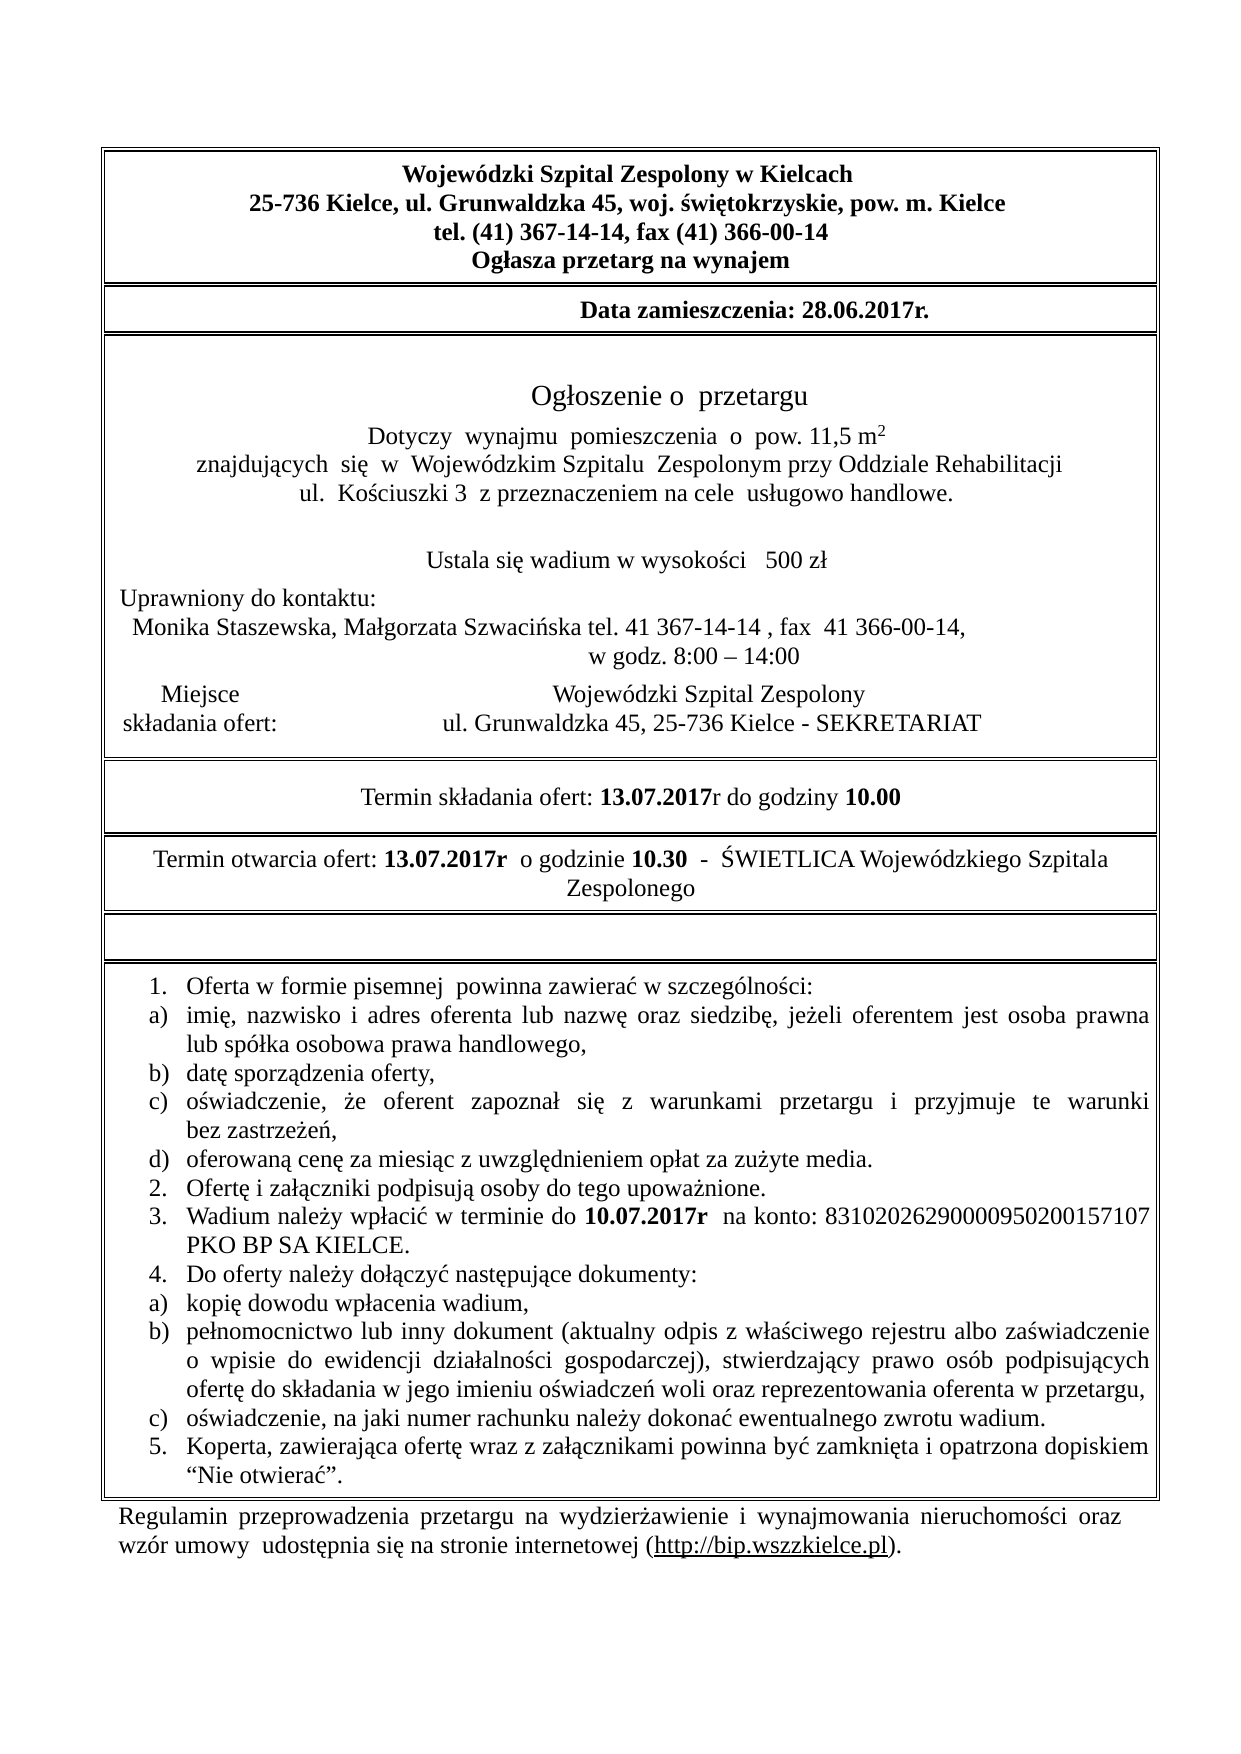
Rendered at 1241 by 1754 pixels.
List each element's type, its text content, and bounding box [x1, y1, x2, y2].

table_cell Termin otwarcia ofert: 13.07.2017r o godzinie 10.30 - ŚWIETLICA Wojewódzkiego Szpitala Zespolonego [105, 837, 1156, 910]
table_cell Data zamieszczenia: 28.06.2017r. [105, 287, 1156, 331]
table_cell Uprawniony do kontaktu: Monika Staszewska, Małgorzata Szwacińska tel. 41 367-14-14 , fax 41 366-00-14, w godz. 8:00 – 14:00 [115, 579, 1123, 674]
table_cell Wojewódzki Szpital Zespolony ul. Grunwaldzka 45, 25-736 Kielce - SEKRETARIAT [286, 674, 1123, 741]
table_cell [105, 336, 1156, 756]
table_cell Oferta w formie pisemnej powinna zawierać w szczególności: imię, nazwisko i adres oferenta lub nazwę oraz siedzibę, jeżeli oferentem jest osoba prawna lub spółka osobowa prawa handlowego, datę sporządzenia oferty, oświadczenie, że oferent zapoznał się z warunkami przetargu i przyjmuje te warunki bez zastrzeżeń, oferowaną cenę za miesiąc z uwzględnieniem opłat za zużyte media. Ofertę i załączniki podpisują osoby do tego upoważnione. Wadium należy wpłacić w terminie do 10.07.2017r na konto: 83102026290000950200157107 PKO BP SA KIELCE. Do oferty należy dołączyć następujące dokumenty: kopię dowodu wpłacenia wadium, pełnomocnictwo lub inny dokument (aktualny odpis z właściwego rejestru albo zaświadczenie o wpisie do ewidencji działalności gospodarczej), stwierdzający prawo osób podpisujących ofertę do składania w jego imieniu oświadczeń woli oraz reprezentowania oferenta w przetargu, oświadczenie, na jaki numer rachunku należy dokonać ewentualnego zwrotu wadium. Koperta, zawierająca ofertę wraz z załącznikami powinna być zamknięta i opatrzona dopiskiem “Nie otwierać”. [105, 964, 1156, 1497]
table_cell Miejsce składania ofert: [115, 674, 286, 741]
text Regulamin przeprowadzenia przetargu na wydzierżawienie i wynajmowania nieruchomości oraz wzór umowy udostępnia się na stronie internetowej (http://bip.wszzkielce.pl). [118, 1501, 1122, 1559]
table_header Ogłoszenie o przetargu [115, 349, 1123, 416]
table_cell Ustala się wadium w wysokości 500 zł [115, 512, 1123, 579]
table_cell Dotyczy wynajmu pomieszczenia o pow. 11,5 m2 znajdujących się w Wojewódzkim Szpitalu Zespolonym przy Oddziale Rehabilitacji ul. Kościuszki 3 z przeznaczeniem na cele usługowo handlowe. [115, 416, 1123, 512]
table_cell Termin składania ofert: 13.07.2017r do godziny 10.00 [105, 761, 1156, 832]
table_cell [105, 915, 1156, 959]
table_header Wojewódzki Szpital Zespolony w Kielcach 25-736 Kielce, ul. Grunwaldzka 45, woj. świętokrzyskie, pow. m. Kielce tel. (41) 367-14-14, fax (41) 366-00-14 Ogłasza przetarg na wynajem [105, 152, 1156, 282]
